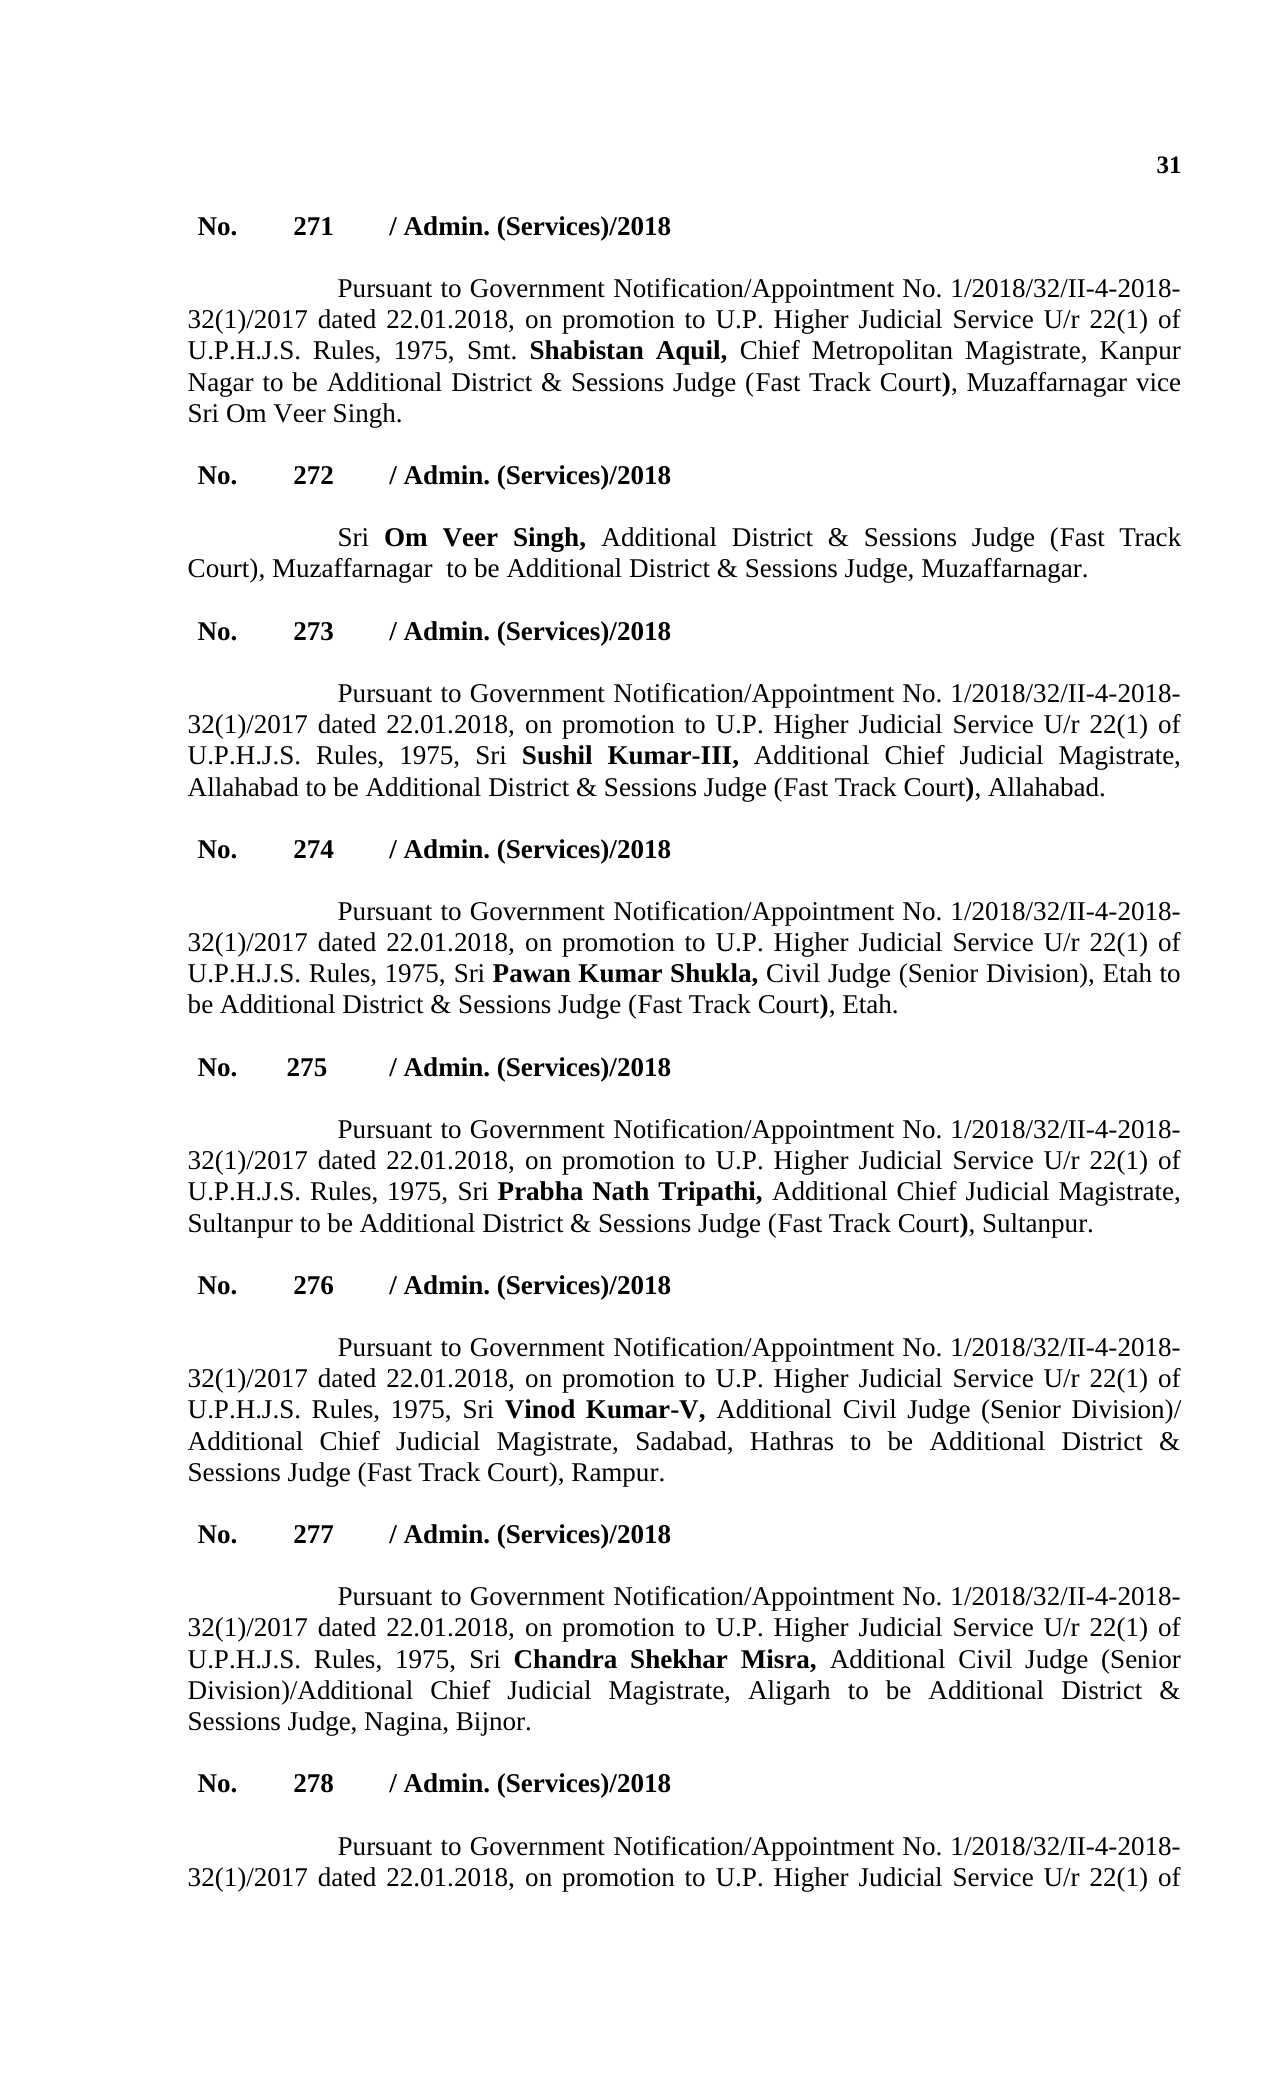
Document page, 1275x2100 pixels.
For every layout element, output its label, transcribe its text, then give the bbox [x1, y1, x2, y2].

text Pursuant to Government Notification/Appointment No. 1/2018/32/II-4-2018-32(1)/2017 dated 22.01.2018, on promotion to U.P. Higher Judicial Service U/r 22(1) of U.P.H.J.S. Rules, 1975, Sri Pawan Kumar Shukla, Civil Judge (Senior Division), Etah to be Additional District & Sessions Judge (Fast Track Court), Etah. [187, 895, 1181, 1020]
table_header 273 [275, 615, 364, 646]
table_header No. [186, 1269, 275, 1300]
table_header / Admin. (Services)/2018 [364, 1767, 714, 1798]
table_header No. [186, 210, 275, 241]
table_header 272 [275, 459, 364, 490]
text Pursuant to Government Notification/Appointment No. 1/2018/32/II-4-2018-32(1)/2017 dated 22.01.2018, on promotion to U.P. Higher Judicial Service U/r 22(1) of [187, 1829, 1181, 1892]
text Pursuant to Government Notification/Appointment No. 1/2018/32/II-4-2018-32(1)/2017 dated 22.01.2018, on promotion to U.P. Higher Judicial Service U/r 22(1) of U.P.H.J.S. Rules, 1975, Sri Sushil Kumar-III, Additional Chief Judicial Magistrate, Allahabad to be Additional District & Sessions Judge (Fast Track Court), Allahabad. [187, 677, 1181, 802]
table_header / Admin. (Services)/2018 [364, 459, 714, 490]
table_header No. [186, 1051, 275, 1082]
table_header / Admin. (Services)/2018 [364, 1269, 714, 1300]
table_header No. [186, 833, 275, 864]
text Pursuant to Government Notification/Appointment No. 1/2018/32/II-4-2018-32(1)/2017 dated 22.01.2018, on promotion to U.P. Higher Judicial Service U/r 22(1) of U.P.H.J.S. Rules, 1975, Sri Vinod Kumar-V, Additional Civil Judge (Senior Division)/ Additional Chief Judicial Magistrate, Sadabad, Hathras to be Additional District & Sessions Judge (Fast Track Court), Rampur. [187, 1331, 1181, 1487]
table_header / Admin. (Services)/2018 [364, 833, 714, 864]
table_header 276 [275, 1269, 364, 1300]
table_header 275 [275, 1051, 364, 1082]
table_header No. [186, 459, 275, 490]
table_header No. [186, 1518, 275, 1549]
table_header 274 [275, 833, 364, 864]
table_header 271 [275, 210, 364, 241]
table_header No. [186, 615, 275, 646]
text Pursuant to Government Notification/Appointment No. 1/2018/32/II-4-2018-32(1)/2017 dated 22.01.2018, on promotion to U.P. Higher Judicial Service U/r 22(1) of U.P.H.J.S. Rules, 1975, Smt. Shabistan Aquil, Chief Metropolitan Magistrate, Kanpur Nagar to be Additional District & Sessions Judge (Fast Track Court), Muzaffarnagar vice Sri Om Veer Singh. [187, 272, 1181, 428]
table_header No. [186, 1767, 275, 1798]
table_header / Admin. (Services)/2018 [364, 1518, 714, 1549]
table_header 278 [275, 1767, 364, 1798]
table_header / Admin. (Services)/2018 [364, 615, 714, 646]
text Pursuant to Government Notification/Appointment No. 1/2018/32/II-4-2018-32(1)/2017 dated 22.01.2018, on promotion to U.P. Higher Judicial Service U/r 22(1) of U.P.H.J.S. Rules, 1975, Sri Chandra Shekhar Misra, Additional Civil Judge (Senior Division)/Additional Chief Judicial Magistrate, Aligarh to be Additional District & Sessions Judge, Nagina, Bijnor. [187, 1580, 1181, 1736]
table_header / Admin. (Services)/2018 [364, 210, 714, 241]
table_header / Admin. (Services)/2018 [364, 1051, 714, 1082]
text Pursuant to Government Notification/Appointment No. 1/2018/32/II-4-2018-32(1)/2017 dated 22.01.2018, on promotion to U.P. Higher Judicial Service U/r 22(1) of U.P.H.J.S. Rules, 1975, Sri Prabha Nath Tripathi, Additional Chief Judicial Magistrate, Sultanpur to be Additional District & Sessions Judge (Fast Track Court), Sultanpur. [187, 1113, 1181, 1238]
text Sri Om Veer Singh, Additional District & Sessions Judge (Fast Track Court), Muzaffarnagar to be Additional District & Sessions Judge, Muzaffarnagar. [187, 521, 1181, 584]
table_header 277 [275, 1518, 364, 1549]
